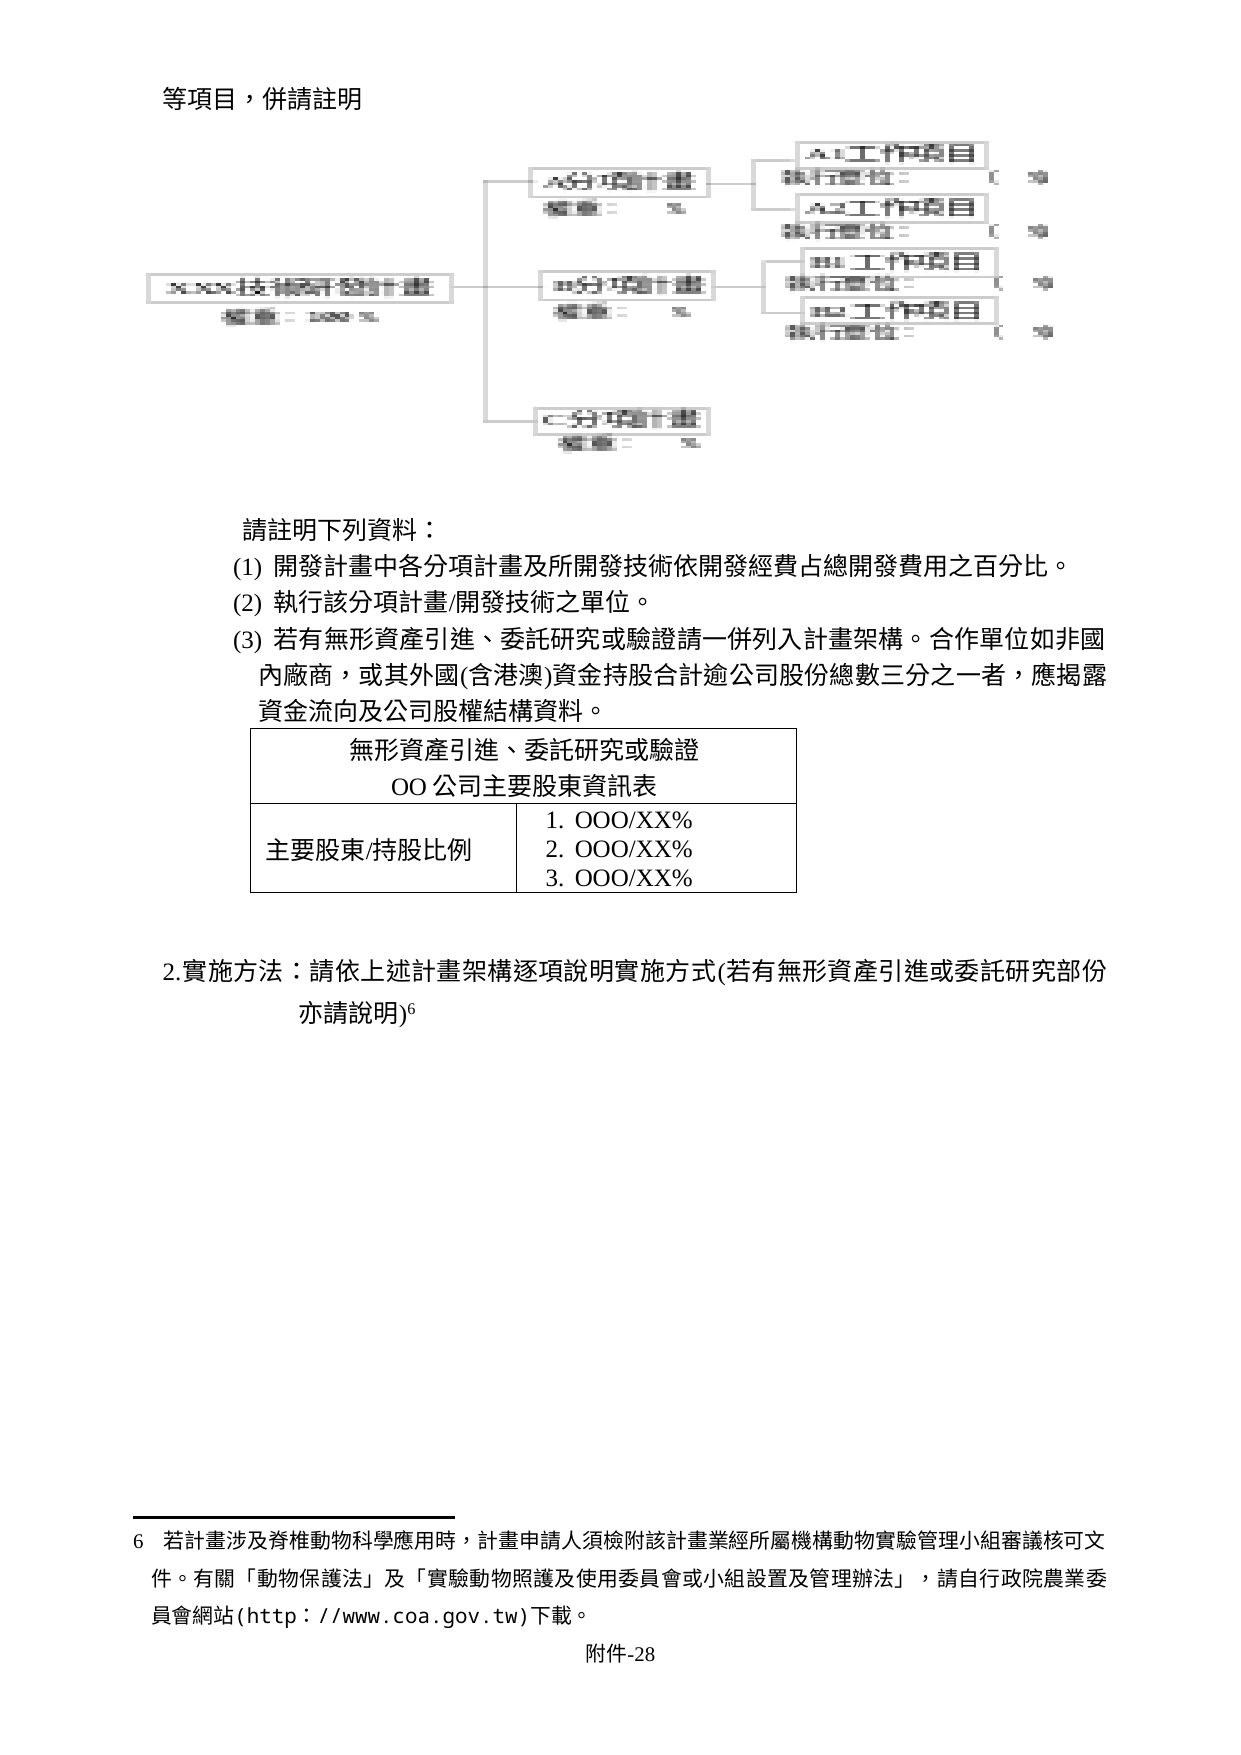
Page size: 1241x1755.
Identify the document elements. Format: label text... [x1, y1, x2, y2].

text (3) 若有無形資產引進、委託研究或驗證請一併列入計畫架構。合作單位如非國內廠商，或其外國(含港澳)資金持股合計逾公司股份總數三分之一者，應揭露資金流向及公司股權結構資料。 [220, 619, 1107, 728]
table_cell OOO/XX% OOO/XX% OOO/XX% [517, 804, 796, 892]
list 實施方法：請依上述計畫架構逐項說明實施方式(若有無形資產引進或委託研究部份亦請說明) [162, 947, 1107, 1030]
table_header 無形資產引進、委託研究或驗證 OO公司主要股東資訊表 [251, 729, 796, 803]
text (2) 執行該分項計畫/開發技術之單位。 [220, 583, 1107, 619]
text 請註明下列資料： [242, 510, 1107, 547]
list 等項目，併請註明 [162, 75, 1107, 116]
text (1) 開發計畫中各分項計畫及所開發技術依開發經費占總開發費用之百分比。 [220, 547, 1107, 583]
table_cell 主要股東/持股比例 [251, 804, 516, 892]
list 若計畫涉及脊椎動物科學應用時，計畫申請人須檢附該計畫業經所屬機構動物實驗管理小組審議核可文件。有關「動物保護法」及「實驗動物照護及使用委員會或小組設置及管理辦法」，請自行政院農業委員會網站(http：//www.coa.gov.tw)下載。 [133, 1518, 1107, 1630]
